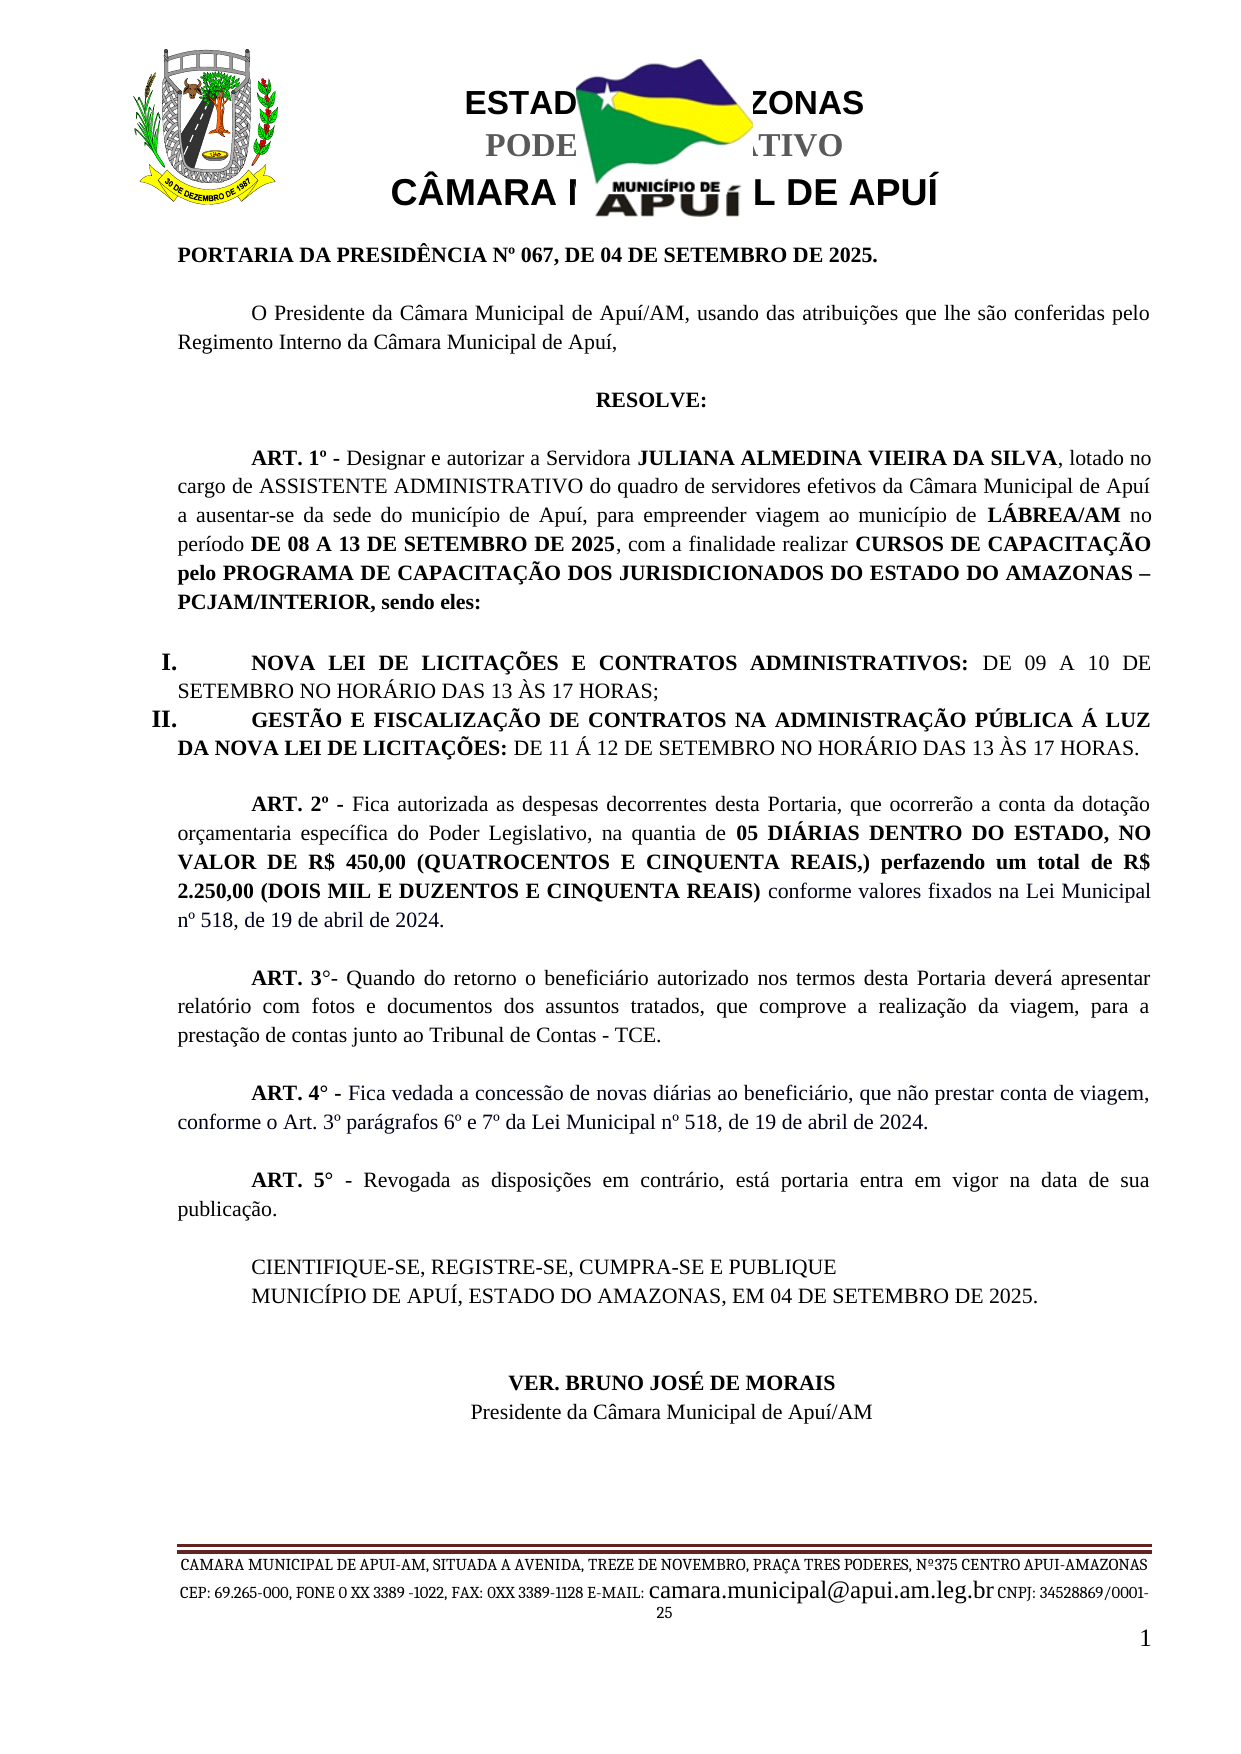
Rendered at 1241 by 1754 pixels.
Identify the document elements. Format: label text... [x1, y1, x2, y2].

text MUNICÍPIO DE APUÍ, ESTADO DO AMAZONAS, EM 04 DE SETEMBRO DE 2025. [177, 1283, 1152, 1308]
list GESTÃO E FISCALIZAÇÃO DE CONTRATOS NA ADMINISTRAÇÃO PÚBLICA Á LUZ DA NOVA LEI DE LICITAÇÕES: DE 11 Á 12 DE SETEMBRO NO HORÁRIO DAS 13 ÀS 17 HORAS. [177, 704, 1152, 760]
text Presidente da Câmara Municipal de Apuí/AM [133, 1399, 1211, 1424]
text ART. 5° - Revogada as disposições em contrário, está portaria entra em vigor na data de sua publicação. [177, 1167, 1152, 1221]
text CIENTIFIQUE-SE, REGISTRE-SE, CUMPRA-SE E PUBLIQUE [177, 1254, 1152, 1279]
text RESOLVE: [177, 387, 1152, 412]
text PORTARIA DA PRESIDÊNCIA Nº 067, DE 04 DE SETEMBRO DE 2025. [177, 242, 1152, 267]
text ART. 4° - Fica vedada a concessão de novas diárias ao beneficiário, que não prestar conta de viagem, conforme o Art. 3º parágrafos 6º e 7º da Lei Municipal nº 518, de 19 de abril de 2024. [177, 1080, 1152, 1134]
text ART. 1º - Designar e autorizar a Servidora JULIANA ALMEDINA VIEIRA DA SILVA, lotado no cargo de ASSISTENTE ADMINISTRATIVO do quadro de servidores efetivos da Câmara Municipal de Apuí a ausentar-se da sede do município de Apuí, para empreender viagem ao município de LÁBREA/AM no período DE 08 A 13 DE SETEMBRO DE 2025, com a finalidade realizar CURSOS DE CAPACITAÇÃO pelo PROGRAMA DE CAPACITAÇÃO DOS JURISDICIONADOS DO ESTADO DO AMAZONAS – PCJAM/INTERIOR, sendo eles: [177, 444, 1152, 614]
text ART. 2º - Fica autorizada as despesas decorrentes desta Portaria, que ocorrerão a conta da dotação orçamentaria específica do Poder Legislativo, na quantia de 05 DIÁRIAS DENTRO DO ESTADO, NO VALOR DE R$ 450,00 (QUATROCENTOS E CINQUENTA REAIS,) perfazendo um total de R$ 2.250,00 (DOIS MIL E DUZENTOS E CINQUENTA REAIS) conforme valores fixados na Lei Municipal nº 518, de 19 de abril de 2024. [177, 791, 1152, 932]
text VER. BRUNO JOSÉ DE MORAIS [133, 1370, 1211, 1395]
text ART. 3°- Quando do retorno o beneficiário autorizado nos termos desta Portaria deverá apresentar relatório com fotos e documentos dos assuntos tratados, que comprove a realização da viagem, para a prestação de contas junto ao Tribunal de Contas - TCE. [177, 964, 1152, 1048]
text O Presidente da Câmara Municipal de Apuí/AM, usando das atribuições que lhe são conferidas pelo Regimento Interno da Câmara Municipal de Apuí, [177, 300, 1152, 354]
list NOVA LEI DE LICITAÇÕES E CONTRATOS ADMINISTRATIVOS: DE 09 A 10 DE SETEMBRO NO HORÁRIO DAS 13 ÀS 17 HORAS; [177, 647, 1152, 703]
